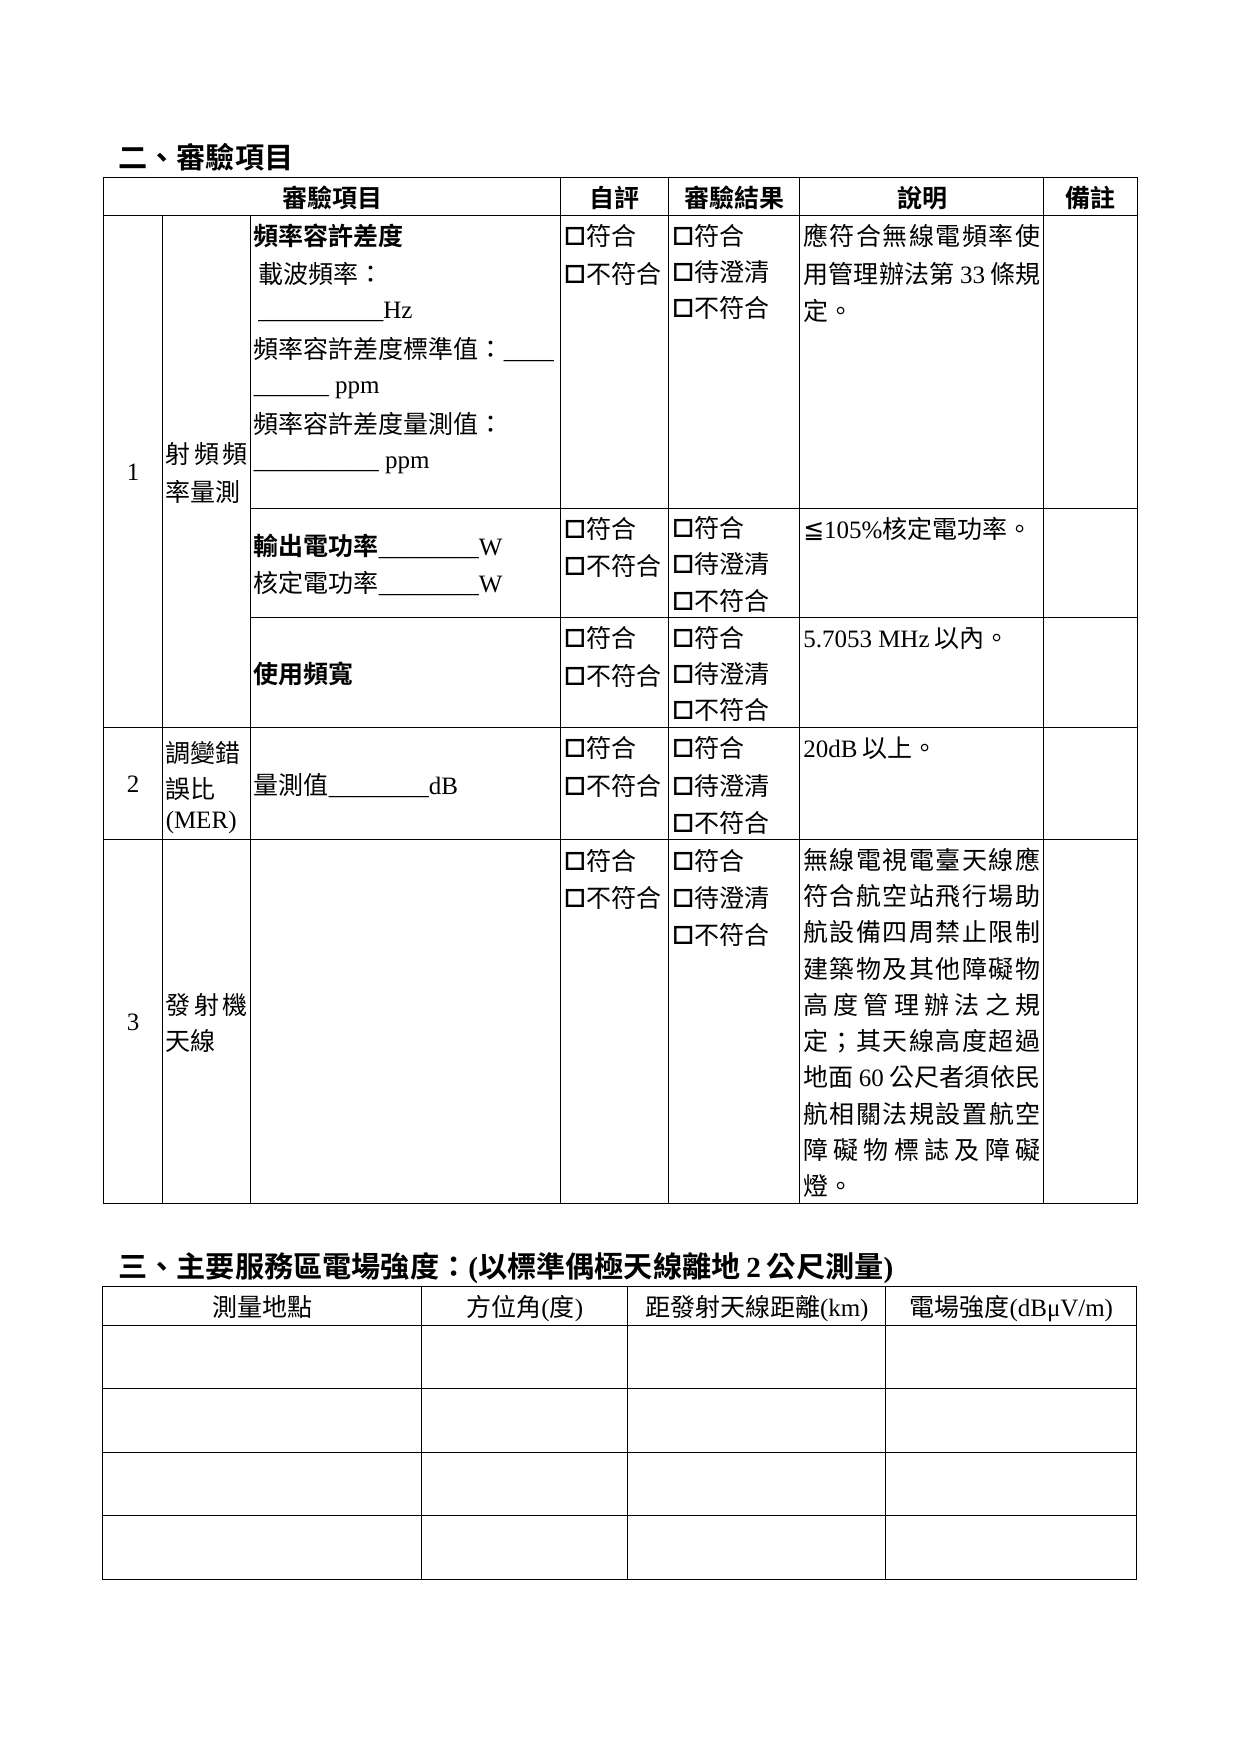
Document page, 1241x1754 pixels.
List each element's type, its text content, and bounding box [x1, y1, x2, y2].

table_cell 使用頻寬 [251, 618, 560, 727]
table_header 說明 [800, 178, 1043, 215]
table_cell 符合 待澄清 不符合 [669, 618, 799, 727]
table_cell 符合 不符合 [561, 728, 668, 839]
table_cell 應符合無線電頻率使用管理辦法第33條規定。 [800, 216, 1043, 507]
table_cell 符合 不符合 [561, 509, 668, 617]
table_cell 量測值________dB [251, 728, 560, 839]
table_cell [628, 1453, 885, 1515]
table_cell 符合 待澄清 不符合 [669, 840, 799, 1203]
table_cell 符合 待澄清 不符合 [669, 509, 799, 617]
table_cell [103, 1516, 421, 1579]
table_cell [251, 840, 560, 1203]
table_cell [422, 1516, 627, 1579]
table_cell 符合 不符合 [561, 618, 668, 727]
table_cell [1044, 840, 1137, 1203]
table_cell 射頻頻率量測 [163, 216, 250, 727]
table_cell 頻率容許差度 載波頻率： __________Hz 頻率容許差度標準值：__________ ppm 頻率容許差度量測值： __________ ppm [251, 216, 560, 507]
table_cell [103, 1326, 421, 1388]
table_cell [628, 1326, 885, 1388]
table_header 測量地點 [103, 1287, 421, 1324]
table_cell 無線電視電臺天線應符合航空站飛行場助航設備四周禁止限制建築物及其他障礙物高度管理辦法之規定；其天線高度超過地面60公尺者須依民航相關法規設置航空障礙物標誌及障礙燈。 [800, 840, 1043, 1203]
table_cell 2 [104, 728, 162, 839]
table_header 距發射天線距離(km) [628, 1287, 885, 1324]
table_cell [1044, 618, 1137, 727]
table_cell [103, 1389, 421, 1452]
table_cell [886, 1516, 1136, 1579]
table_cell 符合 待澄清 不符合 [669, 728, 799, 839]
table_cell 符合 待澄清 不符合 [669, 216, 799, 507]
table_cell [628, 1516, 885, 1579]
table_cell 5.7053 MHz以內。 [800, 618, 1043, 727]
text 三、主要服務區電場強度：(以標準偶極天線離地2公尺測量) [118, 1244, 1122, 1286]
table_cell [1044, 728, 1137, 839]
table_cell [886, 1453, 1136, 1515]
table_header 電場強度(dBμV/m) [886, 1287, 1136, 1324]
table_cell 符合 不符合 [561, 216, 668, 507]
table_cell [103, 1453, 421, 1515]
table_cell 輸出電功率________W 核定電功率________W [251, 509, 560, 617]
text 二、審驗項目 [118, 134, 1122, 177]
table_cell 調變錯誤比 (MER) [163, 728, 250, 839]
table_cell [886, 1326, 1136, 1388]
table_cell [886, 1389, 1136, 1452]
table_header 審驗項目 [104, 178, 560, 215]
table_cell [422, 1326, 627, 1388]
table_cell 3 [104, 840, 162, 1203]
table_header 方位角(度) [422, 1287, 627, 1324]
table_cell [1044, 509, 1137, 617]
table_header 備註 [1044, 178, 1137, 215]
table_header 審驗結果 [669, 178, 799, 215]
table_cell 20dB以上。 [800, 728, 1043, 839]
table_cell [422, 1453, 627, 1515]
table_cell [628, 1389, 885, 1452]
table_cell 發射機天線 [163, 840, 250, 1203]
table_cell [1044, 216, 1137, 507]
table_cell [422, 1389, 627, 1452]
table_cell 1 [104, 216, 162, 727]
table_cell ≦105%核定電功率。 [800, 509, 1043, 617]
table_header 自評 [561, 178, 668, 215]
table_cell 符合 不符合 [561, 840, 668, 1203]
